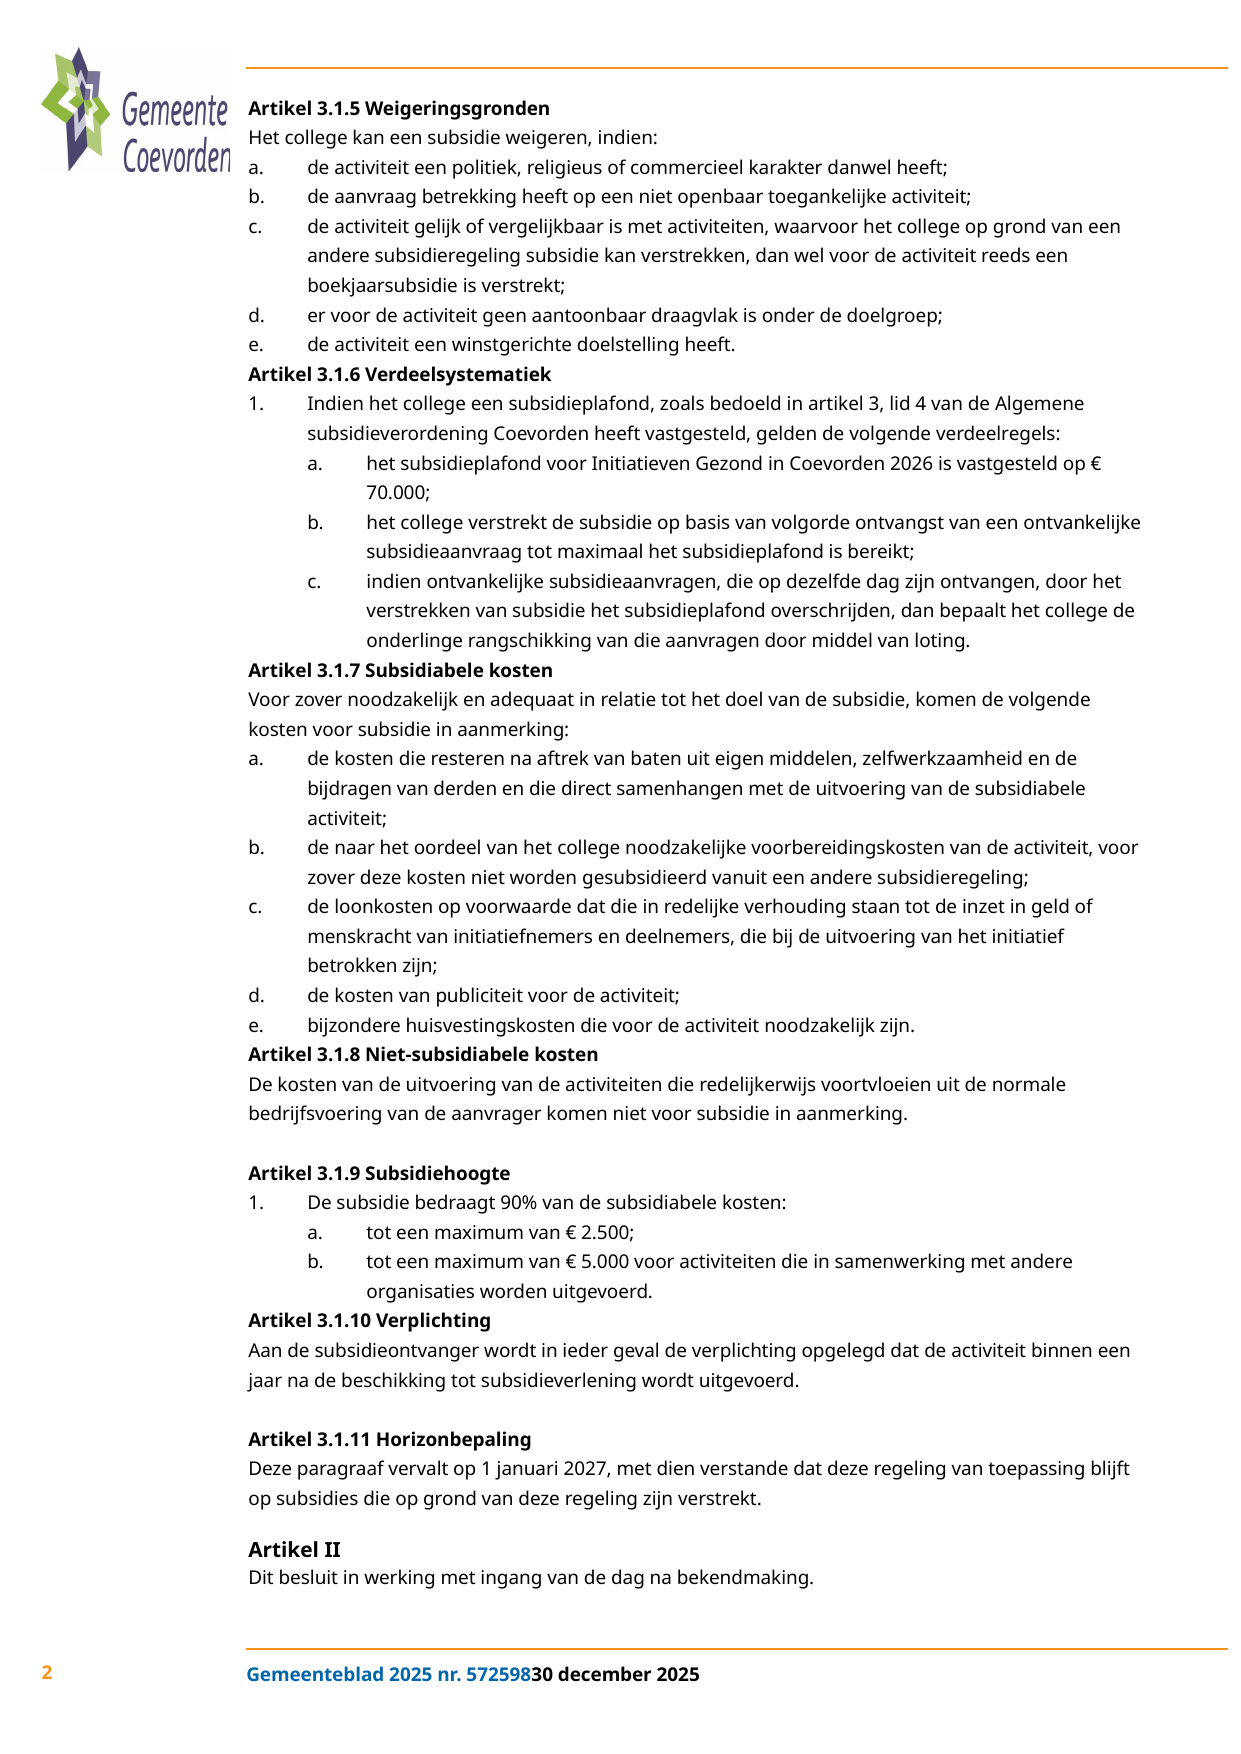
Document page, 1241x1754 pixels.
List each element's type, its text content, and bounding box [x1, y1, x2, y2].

list de loonkosten op voorwaarde dat die in redelijke verhouding staan tot de inzet in geld of menskracht van initiatiefnemers en deelnemers, die bij de uitvoering van het initiatief betrokken zijn; [248, 893, 1152, 978]
list de aanvraag betrekking heeft op een niet openbaar toegankelijke activiteit; [248, 183, 1152, 209]
list de activiteit een winstgerichte doelstelling heeft. [248, 331, 1152, 357]
list tot een maximum van € 5.000 voor activiteiten die in samenwerking met andere organisaties worden uitgevoerd. [307, 1248, 1152, 1304]
text De kosten van de uitvoering van de activiteiten die redelijkerwijs voortvloeien uit de normale bedrijfsvoering van de aanvrager komen niet voor subsidie in aanmerking. [248, 1071, 1152, 1126]
list de kosten die resteren na aftrek van baten uit eigen middelen, zelfwerkzaamheid en de bijdragen van derden en die direct samenhangen met de uitvoering van de subsidiabele activiteit; [248, 746, 1152, 831]
text Artikel 3.1.10 Verplichting [248, 1308, 1152, 1333]
list De subsidie bedraagt 90% van de subsidiabele kosten: [248, 1189, 1152, 1215]
list indien ontvankelijke subsidieaanvragen, die op dezelfde dag zijn ontvangen, door het verstrekken van subsidie het subsidieplafond overschrijden, dan bepaalt het college de onderlinge rangschikking van die aanvragen door middel van loting. [307, 568, 1152, 653]
text Artikel II [248, 1536, 1152, 1564]
list de activiteit een politiek, religieus of commercieel karakter danwel heeft; [248, 154, 1152, 180]
text Artikel 3.1.7 Subsidiabele kosten [248, 657, 1152, 683]
text Voor zover noodzakelijk en adequaat in relatie tot het doel van de subsidie, komen de volgende kosten voor subsidie in aanmerking: [248, 686, 1152, 742]
list bijzondere huisvestingskosten die voor de activiteit noodzakelijk zijn. [248, 1012, 1152, 1038]
text Artikel 3.1.8 Niet-subsidiabele kosten [248, 1041, 1152, 1067]
list Indien het college een subsidieplafond, zoals bedoeld in artikel 3, lid 4 van de Algemene subsidieverordening Coevorden heeft vastgesteld, gelden de volgende verdeelregels: [248, 391, 1152, 446]
text Deze paragraaf vervalt op 1 januari 2027, met dien verstande dat deze regeling van toepassing blijft op subsidies die op grond van deze regeling zijn verstrekt. [248, 1456, 1152, 1511]
text Aan de subsidieontvanger wordt in ieder geval de verplichting opgelegd dat de activiteit binnen een jaar na de beschikking tot subsidieverlening wordt uitgevoerd. [248, 1337, 1152, 1393]
text Artikel 3.1.11 Horizonbepaling [248, 1426, 1152, 1452]
text Het college kan een subsidie weigeren, indien: [248, 124, 1152, 150]
list er voor de activiteit geen aantoonbaar draagvlak is onder de doelgroep; [248, 302, 1152, 328]
text Artikel 3.1.6 Verdeelsystematiek [248, 361, 1152, 387]
text Artikel 3.1.5 Weigeringsgronden [248, 95, 1152, 121]
picture [41, 47, 231, 172]
text Artikel 3.1.9 Subsidiehoogte [248, 1160, 1152, 1186]
list tot een maximum van € 2.500; [307, 1219, 1152, 1245]
list het college verstrekt de subsidie op basis van volgorde ontvangst van een ontvankelijke subsidieaanvraag tot maximaal het subsidieplafond is bereikt; [307, 509, 1152, 564]
list de kosten van publiciteit voor de activiteit; [248, 982, 1152, 1008]
list het subsidieplafond voor Initiatieven Gezond in Coevorden 2026 is vastgesteld op € 70.000; [307, 450, 1152, 505]
list de naar het oordeel van het college noodzakelijke voorbereidingskosten van de activiteit, voor zover deze kosten niet worden gesubsidieerd vanuit een andere subsidieregeling; [248, 834, 1152, 890]
list de activiteit gelijk of vergelijkbaar is met activiteiten, waarvoor het college op grond van een andere subsidieregeling subsidie kan verstrekken, dan wel voor de activiteit reeds een boekjaarsubsidie is verstrekt; [248, 213, 1152, 298]
text Dit besluit in werking met ingang van de dag na bekendmaking. [248, 1564, 1152, 1590]
